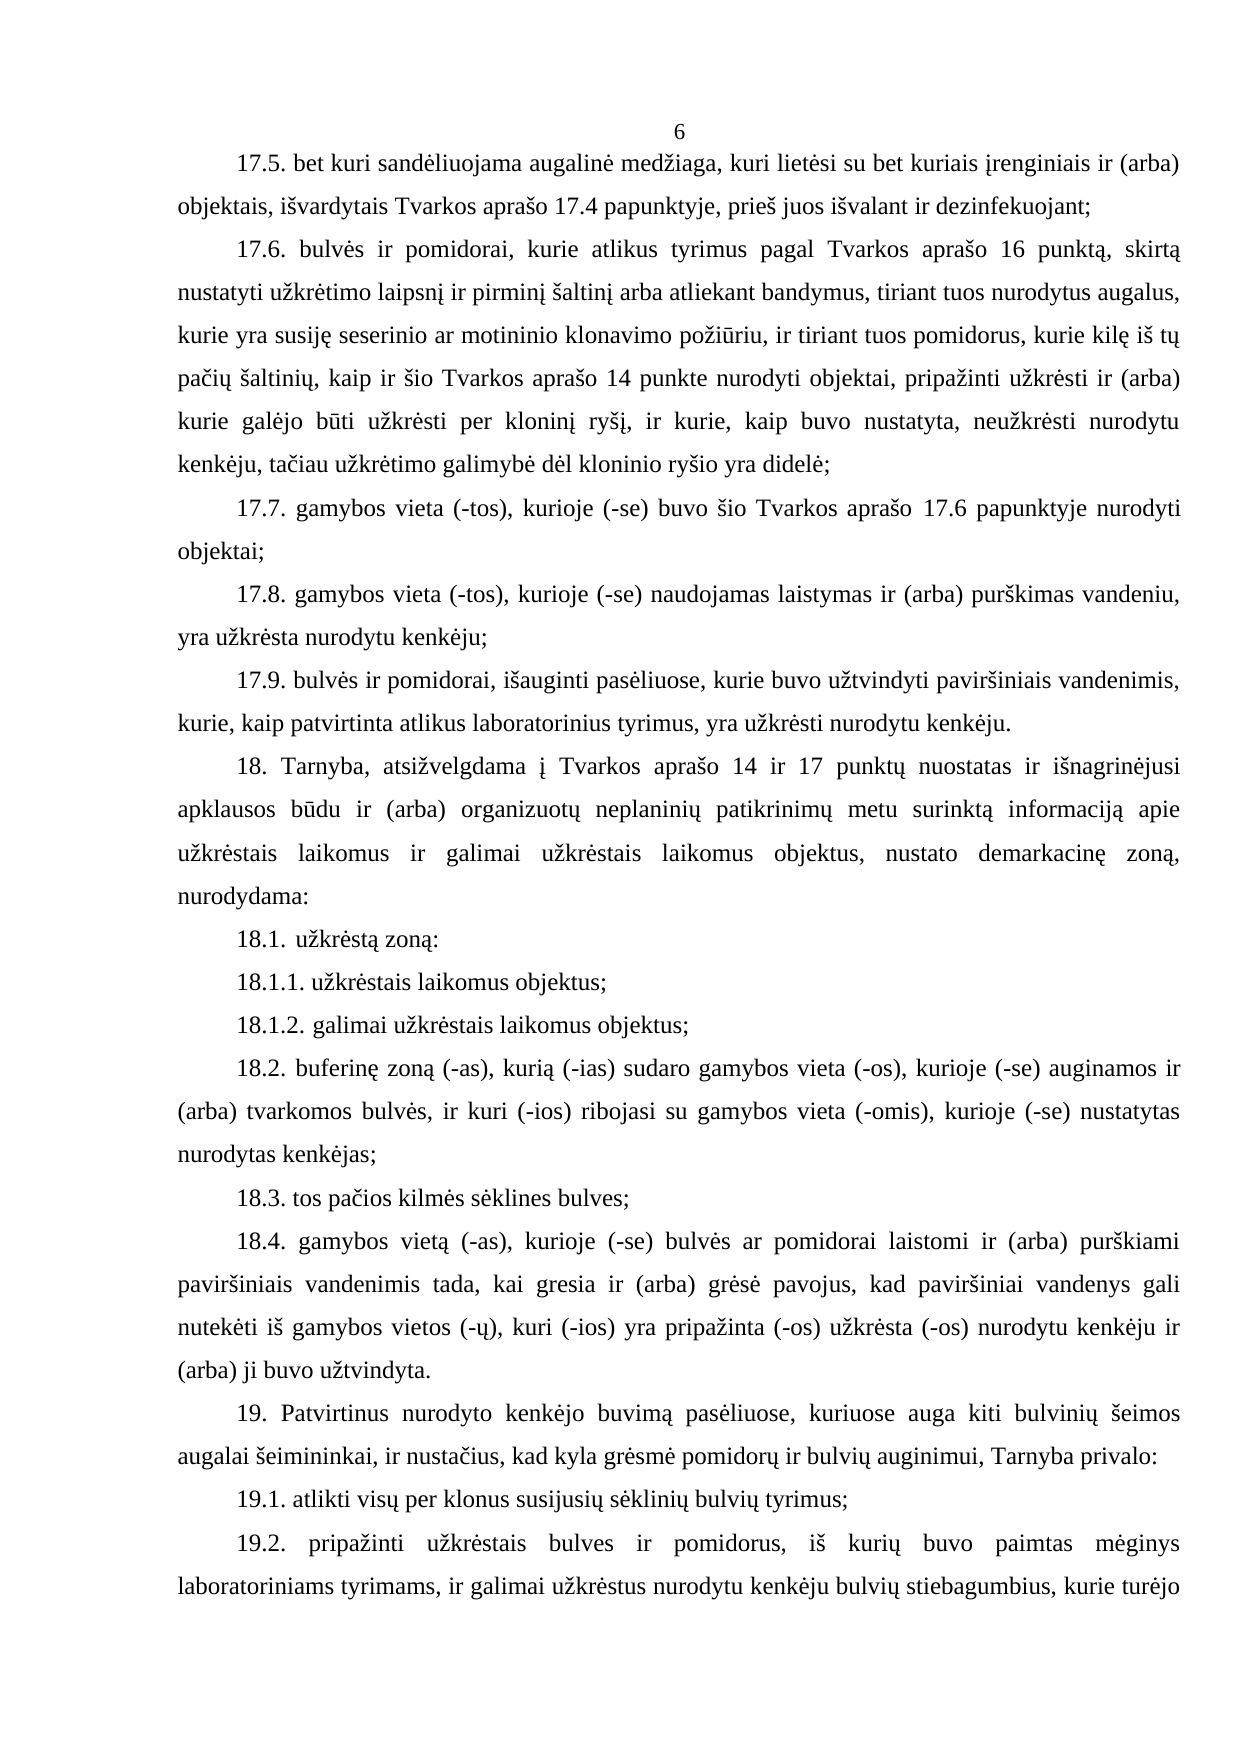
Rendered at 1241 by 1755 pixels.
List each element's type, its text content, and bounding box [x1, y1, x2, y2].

text 18.1.2. galimai užkrėstais laikomus objektus; [177, 1010, 1181, 1039]
text 17.8. gamybos vieta (-tos), kurioje (-se) naudojamas laistymas ir (arba) purškimas vandeniu, yra užkrėsta nurodytu kenkėju; [177, 579, 1181, 651]
text 19.2. pripažinti užkrėstais bulves ir pomidorus, iš kurių buvo paimtas mėginys laboratoriniams tyrimams, ir galimai užkrėstus nurodytu kenkėju bulvių stiebagumbius, kurie turėjo [177, 1528, 1181, 1599]
text 18. Tarnyba, atsižvelgdama į Tvarkos aprašo 14 ir 17 punktų nuostatas ir išnagrinėjusi apklausos būdu ir (arba) organizuotų neplaninių patikrinimų metu surinktą informaciją apie užkrėstais laikomus ir galimai užkrėstais laikomus objektus, nustato demarkacinę zoną, nurodydama: [177, 751, 1181, 909]
text 18.1. užkrėstą zoną: [177, 924, 1181, 953]
text 18.1.1. užkrėstais laikomus objektus; [177, 967, 1181, 996]
text 17.6. bulvės ir pomidorai, kurie atlikus tyrimus pagal Tvarkos aprašo 16 punktą, skirtą nustatyti užkrėtimo laipsnį ir pirminį šaltinį arba atliekant bandymus, tiriant tuos nurodytus augalus, kurie yra susiję seserinio ar motininio klonavimo požiūriu, ir tiriant tuos pomidorus, kurie kilę iš tų pačių šaltinių, kaip ir šio Tvarkos aprašo 14 punkte nurodyti objektai, pripažinti užkrėsti ir (arba) kurie galėjo būti užkrėsti per kloninį ryšį, ir kurie, kaip buvo nustatyta, neužkrėsti nurodytu kenkėju, tačiau užkrėtimo galimybė dėl kloninio ryšio yra didelė; [177, 234, 1181, 478]
text 19.1. atlikti visų per klonus susijusių sėklinių bulvių tyrimus; [177, 1484, 1181, 1513]
text 18.3. tos pačios kilmės sėklines bulves; [177, 1183, 1181, 1211]
text 18.2. buferinę zoną (-as), kurią (-ias) sudaro gamybos vieta (-os), kurioje (-se) auginamos ir (arba) tvarkomos bulvės, ir kuri (-ios) ribojasi su gamybos vieta (-omis), kurioje (-se) nustatytas nurodytas kenkėjas; [177, 1053, 1181, 1168]
text 19. Patvirtinus nurodyto kenkėjo buvimą pasėliuose, kuriuose auga kiti bulvinių šeimos augalai šeimininkai, ir nustačius, kad kyla grėsmė pomidorų ir bulvių auginimui, Tarnyba privalo: [177, 1398, 1181, 1470]
text 18.4. gamybos vietą (-as), kurioje (-se) bulvės ar pomidorai laistomi ir (arba) purškiami paviršiniais vandenimis tada, kai gresia ir (arba) grėsė pavojus, kad paviršiniai vandenys gali nutekėti iš gamybos vietos (-ų), kuri (-ios) yra pripažinta (-os) užkrėsta (-os) nurodytu kenkėju ir (arba) ji buvo užtvindyta. [177, 1226, 1181, 1384]
text 17.5. bet kuri sandėliuojama augalinė medžiaga, kuri lietėsi su bet kuriais įrenginiais ir (arba) objektais, išvardytais Tvarkos aprašo 17.4 papunktyje, prieš juos išvalant ir dezinfekuojant; [177, 148, 1181, 219]
text 17.9. bulvės ir pomidorai, išauginti pasėliuose, kurie buvo užtvindyti paviršiniais vandenimis, kurie, kaip patvirtinta atlikus laboratorinius tyrimus, yra užkrėsti nurodytu kenkėju. [177, 665, 1181, 737]
text 17.7. gamybos vieta (-tos), kurioje (-se) buvo šio Tvarkos aprašo 17.6 papunktyje nurodyti objektai; [177, 493, 1181, 564]
